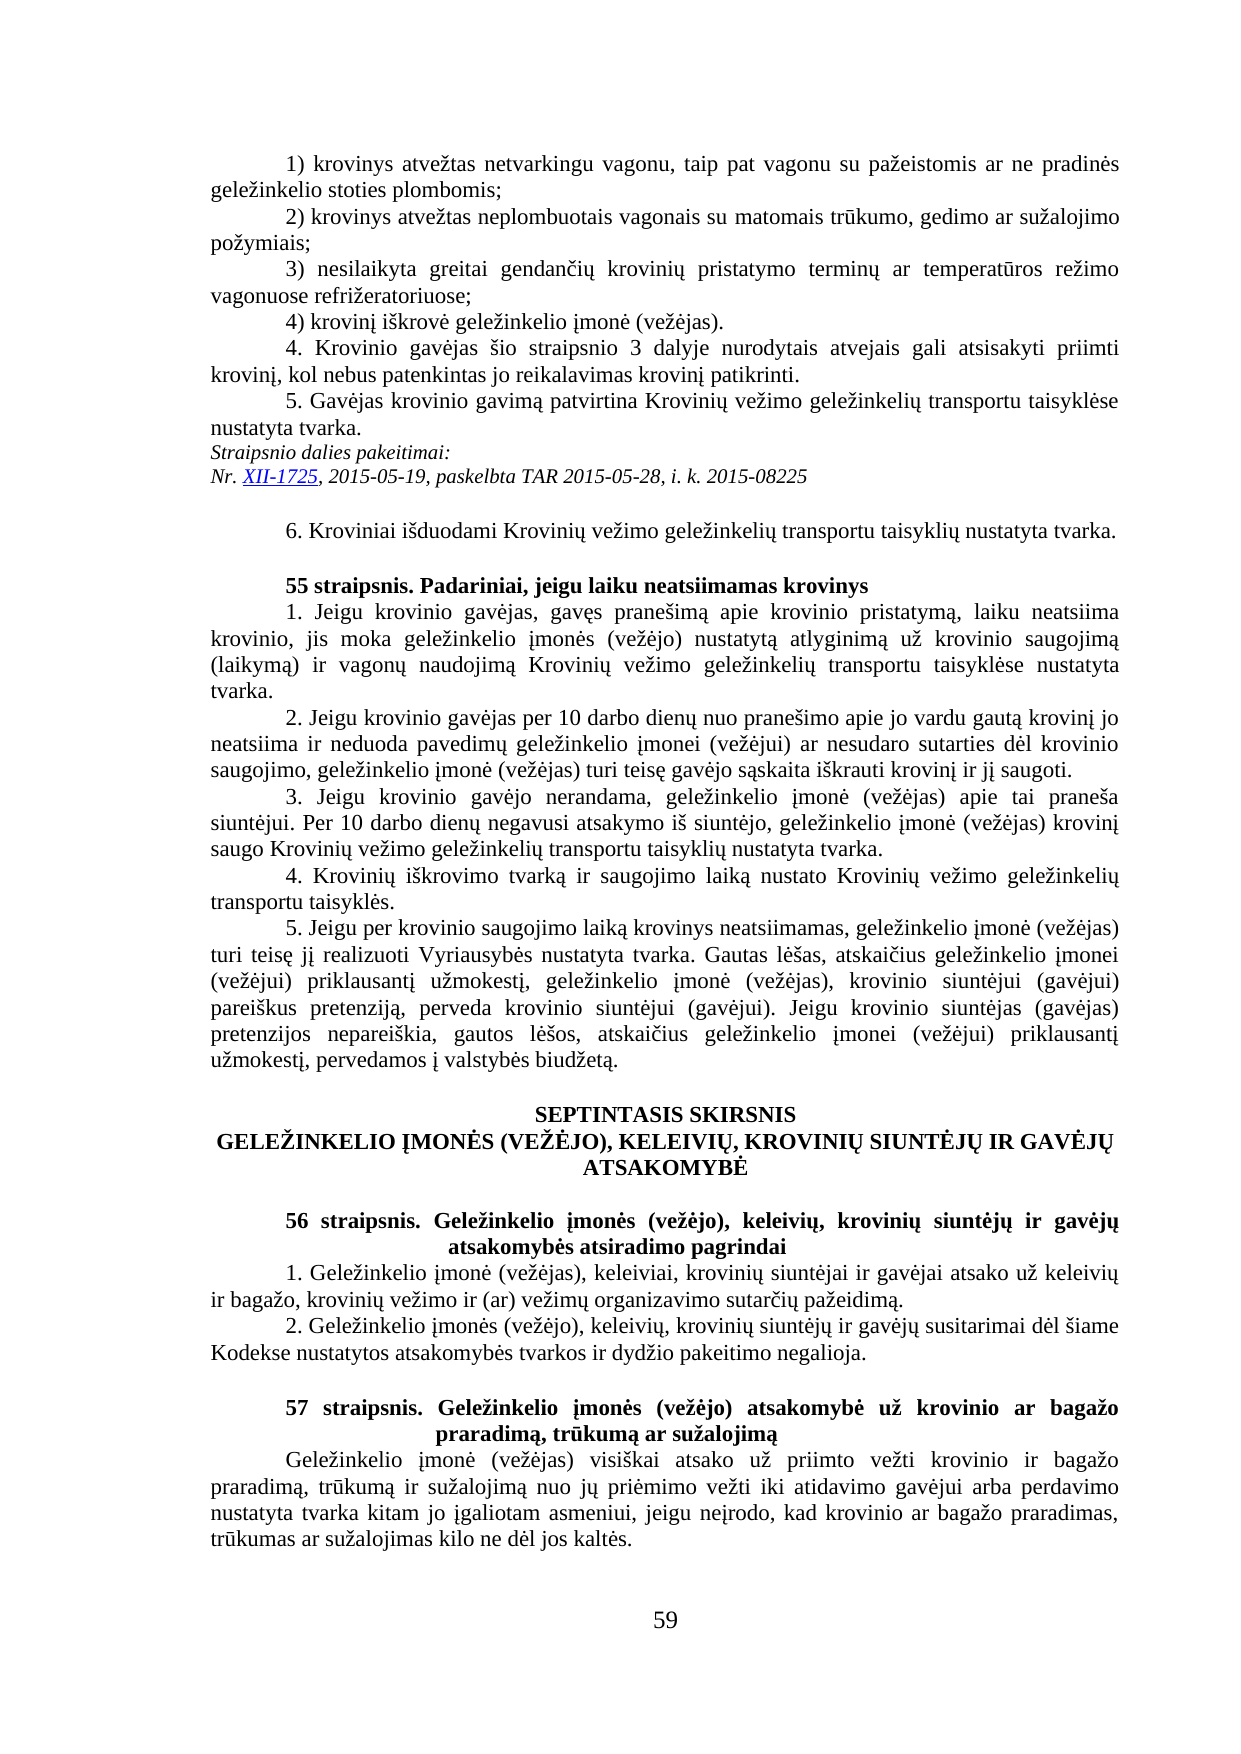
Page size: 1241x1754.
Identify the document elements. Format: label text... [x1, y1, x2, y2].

text 2. Jeigu krovinio gavėjas per 10 darbo dienų nuo pranešimo apie jo vardu gautą krovinį jo neatsiima ir neduoda pavedimų geležinkelio įmonei (vežėjui) ar nesudaro sutarties dėl krovinio saugojimo, geležinkelio įmonė (vežėjas) turi teisę gavėjo sąskaita iškrauti krovinį ir jį saugoti. [210, 704, 1120, 783]
text 4. Krovinių iškrovimo tvarką ir saugojimo laiką nustato Krovinių vežimo geležinkelių transportu taisyklės. [210, 862, 1120, 914]
subtitle 56 straipsnis. Geležinkelio įmonės (vežėjo), keleivių, krovinių siuntėjų ir gavėjų atsakomybės atsiradimo pagrindai [285, 1207, 1120, 1259]
text 4. Krovinio gavėjas šio straipsnio 3 dalyje nurodytais atvejais gali atsisakyti priimti krovinį, kol nebus patenkintas jo reikalavimas krovinį patikrinti. [210, 334, 1120, 387]
subtitle 57 straipsnis. Geležinkelio įmonės (vežėjo) atsakomybė už krovinio ar bagažo praradimą, trūkumą ar sužalojimą [285, 1394, 1120, 1446]
text Straipsnio dalies pakeitimai: [210, 440, 1120, 464]
text 4) krovinį iškrovė geležinkelio įmonė (vežėjas). [210, 308, 1120, 334]
text 1) krovinys atvežtas netvarkingu vagonu, taip pat vagonu su pažeistomis ar ne pradinės geležinkelio stoties plombomis; [210, 150, 1120, 203]
text GELEŽINKELIO ĮMONĖS (VEŽĖJO), KELEIVIŲ, KROVINIŲ SIUNTĖJŲ IR GAVĖJŲ ATSAKOMYBĖ [210, 1128, 1120, 1180]
text 6. Kroviniai išduodami Krovinių vežimo geležinkelių transportu taisyklių nustatyta tvarka. [210, 517, 1120, 543]
text 2. Geležinkelio įmonės (vežėjo), keleivių, krovinių siuntėjų ir gavėjų susitarimai dėl šiame Kodekse nustatytos atsakomybės tvarkos ir dydžio pakeitimo negalioja. [210, 1312, 1120, 1365]
text 1. Geležinkelio įmonė (vežėjas), keleiviai, krovinių siuntėjai ir gavėjai atsako už keleivių ir bagažo, krovinių vežimo ir (ar) vežimų organizavimo sutarčių pažeidimą. [210, 1259, 1120, 1312]
text Geležinkelio įmonė (vežėjas) visiškai atsako už priimto vežti krovinio ir bagažo praradimą, trūkumą ir sužalojimą nuo jų priėmimo vežti iki atidavimo gavėjui arba perdavimo nustatyta tvarka kitam jo įgaliotam asmeniui, jeigu neįrodo, kad krovinio ar bagažo praradimas, trūkumas ar sužalojimas kilo ne dėl jos kaltės. [210, 1446, 1120, 1552]
text 3. Jeigu krovinio gavėjo nerandama, geležinkelio įmonė (vežėjas) apie tai praneša siuntėjui. Per 10 darbo dienų negavusi atsakymo iš siuntėjo, geležinkelio įmonė (vežėjas) krovinį saugo Krovinių vežimo geležinkelių transportu taisyklių nustatyta tvarka. [210, 783, 1120, 862]
text SEPTINTASIS SKIRSNIS [210, 1101, 1120, 1128]
subtitle 55 straipsnis. Padariniai, jeigu laiku neatsiimamas krovinys [210, 572, 1120, 598]
text 3) nesilaikyta greitai gendančių krovinių pristatymo terminų ar temperatūros režimo vagonuose refrižeratoriuose; [210, 255, 1120, 308]
text 2) krovinys atvežtas neplombuotais vagonais su matomais trūkumo, gedimo ar sužalojimo požymiais; [210, 203, 1120, 255]
text 1. Jeigu krovinio gavėjas, gavęs pranešimą apie krovinio pristatymą, laiku neatsiima krovinio, jis moka geležinkelio įmonės (vežėjo) nustatytą atlyginimą už krovinio saugojimą (laikymą) ir vagonų naudojimą Krovinių vežimo geležinkelių transportu taisyklėse nustatyta tvarka. [210, 598, 1120, 704]
text Nr. XII-1725, 2015-05-19, paskelbta TAR 2015-05-28, i. k. 2015-08225 [210, 464, 1120, 488]
text 5. Jeigu per krovinio saugojimo laiką krovinys neatsiimamas, geležinkelio įmonė (vežėjas) turi teisę jį realizuoti Vyriausybės nustatyta tvarka. Gautas lėšas, atskaičius geležinkelio įmonei (vežėjui) priklausantį užmokestį, geležinkelio įmonė (vežėjas), krovinio siuntėjui (gavėjui) pareiškus pretenziją, perveda krovinio siuntėjui (gavėjui). Jeigu krovinio siuntėjas (gavėjas) pretenzijos nepareiškia, gautos lėšos, atskaičius geležinkelio įmonei (vežėjui) priklausantį užmokestį, pervedamos į valstybės biudžetą. [210, 914, 1120, 1073]
text 5. Gavėjas krovinio gavimą patvirtina Krovinių vežimo geležinkelių transportu taisyklėse nustatyta tvarka. [210, 387, 1120, 440]
